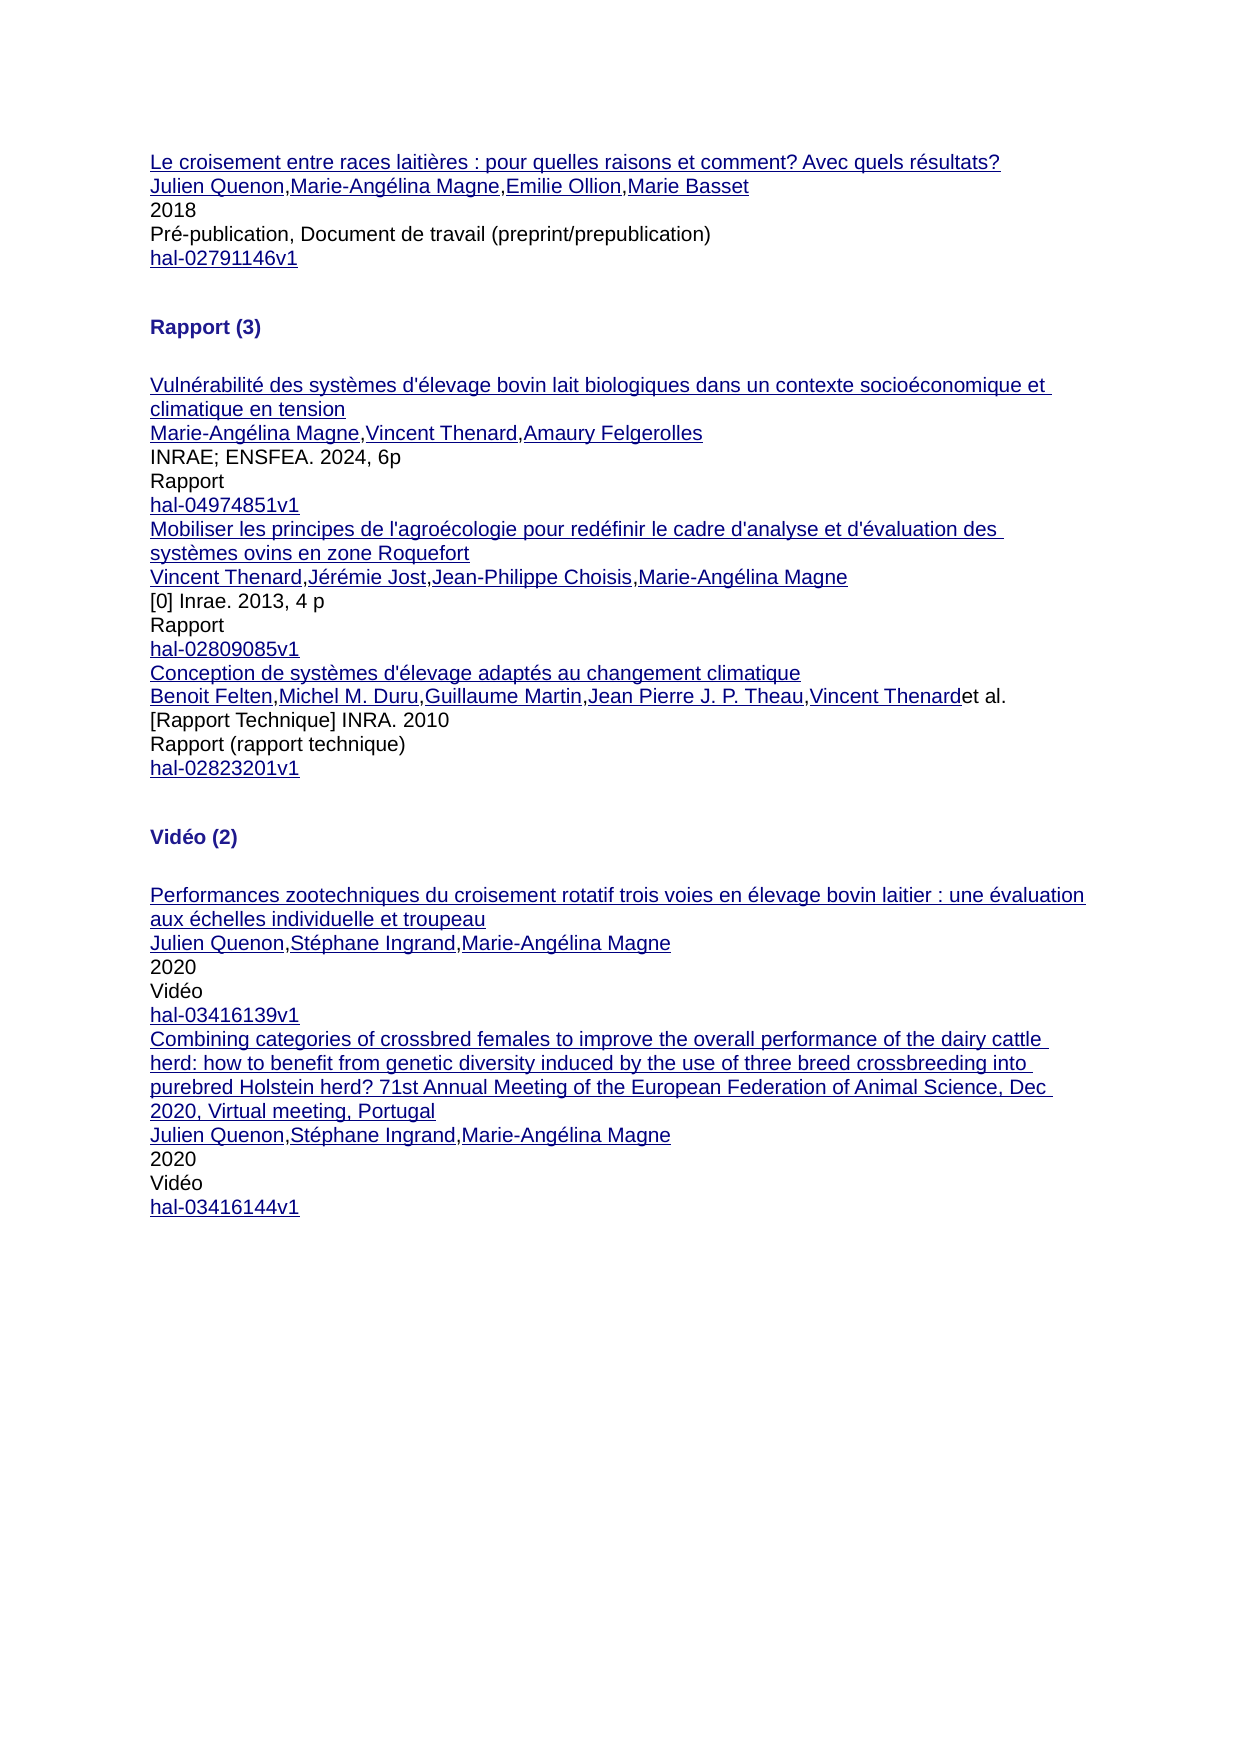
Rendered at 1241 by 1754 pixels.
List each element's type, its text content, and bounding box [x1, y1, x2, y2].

table_cell Combining categories of crossbred females to improve the overall performance of the dairy cattle herd: how to benefit from genetic diversity induced by the use of three breed crossbreeding into purebred Holstein herd? 71st Annual Meeting of the European Federation of Animal Science, Dec 2020, Virtual meeting, Portugal Julien Quenon,Stéphane Ingrand,Marie-Angélina Magne 2020 Vidéo hal-03416144v1 [150, 1027, 1090, 1219]
subtitle Vidéo (2) [150, 825, 1090, 849]
table_header Vulnérabilité des systèmes d'élevage bovin lait biologiques dans un contexte socioéconomique et climatique en tension Marie-Angélina Magne,Vincent Thenard,Amaury Felgerolles INRAE; ENSFEA. 2024, 6p Rapport hal-04974851v1 [150, 373, 1090, 517]
table_header Performances zootechniques du croisement rotatif trois voies en élevage bovin laitier : une évaluation aux échelles individuelle et troupeau Julien Quenon,Stéphane Ingrand,Marie-Angélina Magne 2020 Vidéo hal-03416139v1 [150, 883, 1090, 1027]
table_cell Mobiliser les principes de l'agroécologie pour redéfinir le cadre d'analyse et d'évaluation des systèmes ovins en zone Roquefort Vincent Thenard,Jérémie Jost,Jean-Philippe Choisis,Marie-Angélina Magne [0] Inrae. 2013, 4 p Rapport hal-02809085v1 [150, 517, 1090, 660]
table_cell Conception de systèmes d'élevage adaptés au changement climatique Benoit Felten,Michel M. Duru,Guillaume Martin,Jean Pierre J. P. Theau,Vincent Thenardet al. [Rapport Technique] INRA. 2010 Rapport (rapport technique) hal-02823201v1 [150, 660, 1090, 780]
table_header Le croisement entre races laitières : pour quelles raisons et comment? Avec quels résultats? Julien Quenon,Marie-Angélina Magne,Emilie Ollion,Marie Basset 2018 Pré-publication, Document de travail (preprint/prepublication) hal-02791146v1 [150, 150, 1090, 270]
subtitle Rapport (3) [150, 314, 1090, 338]
